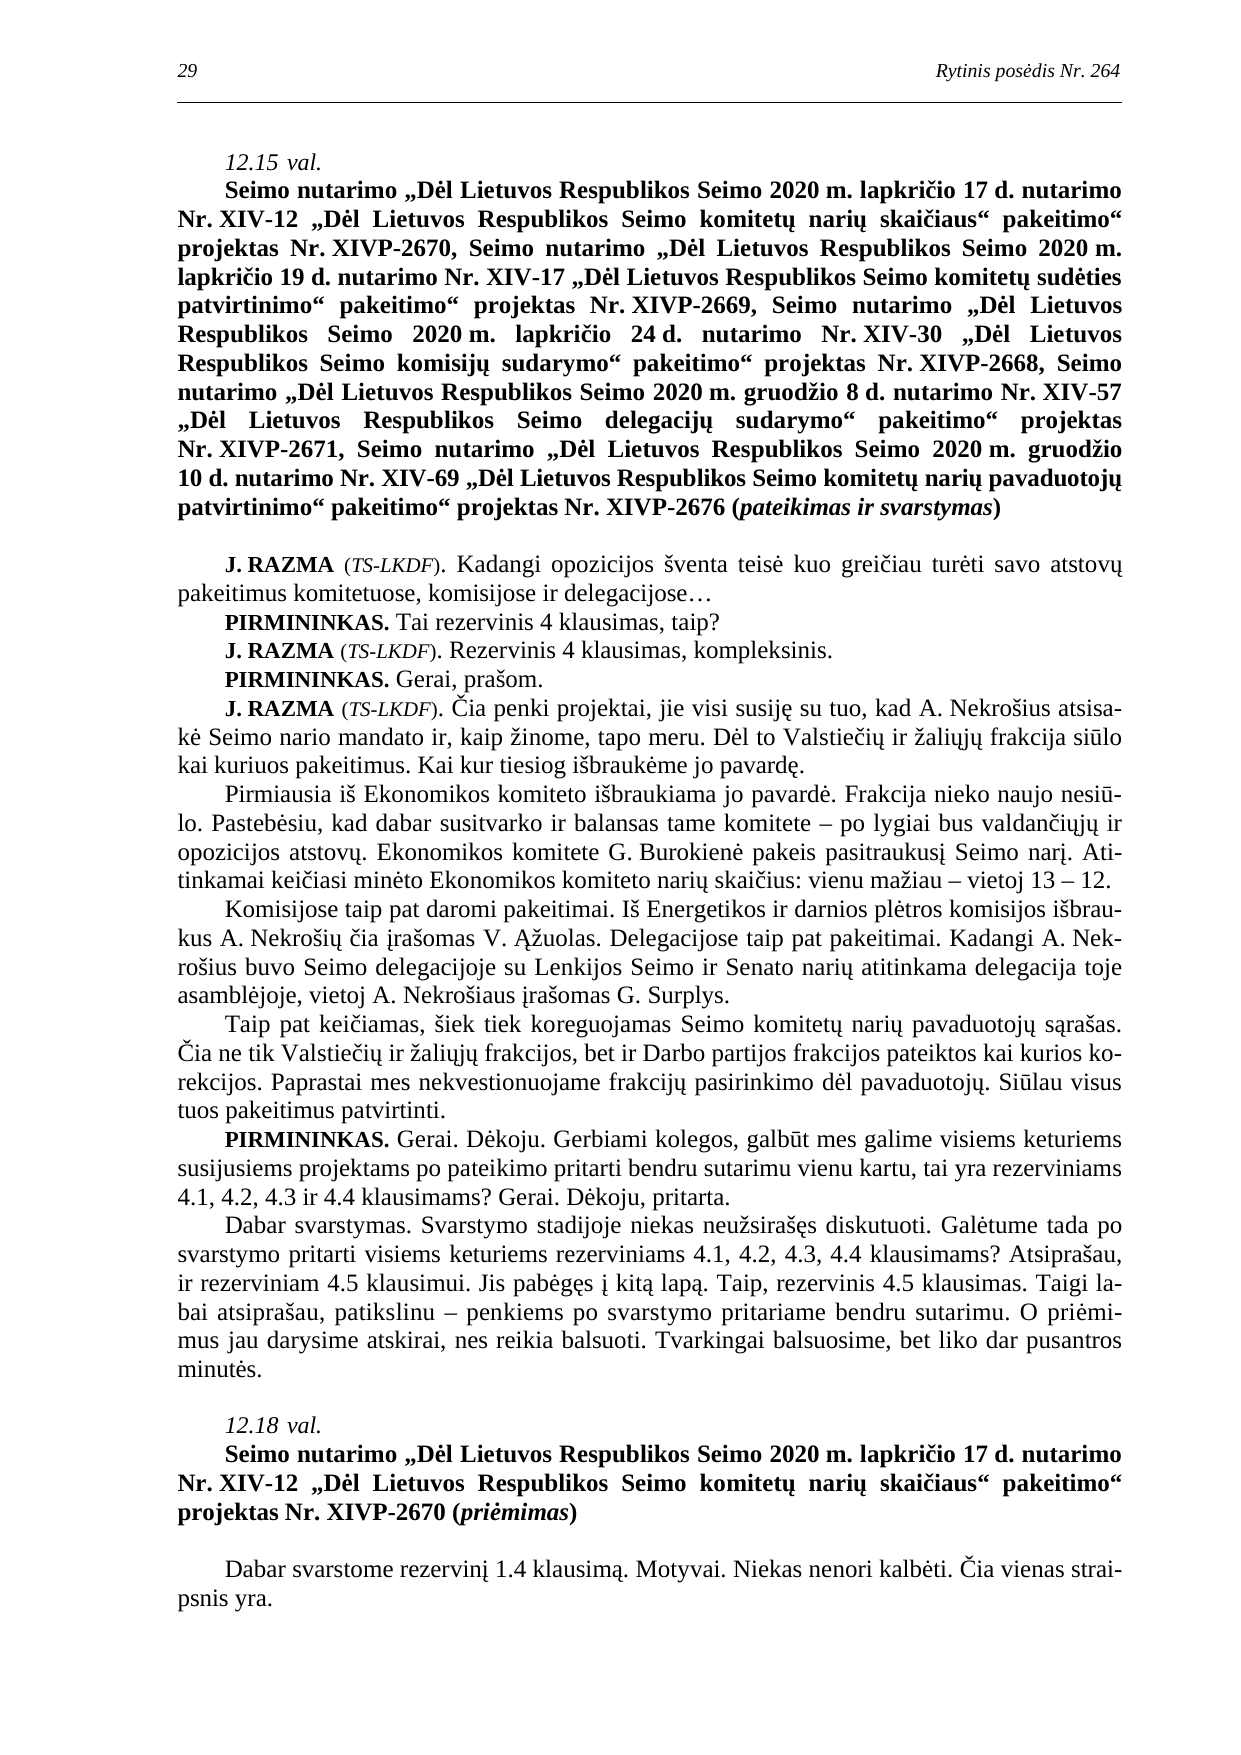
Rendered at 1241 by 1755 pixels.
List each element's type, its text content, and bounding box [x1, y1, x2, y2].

text PIRMININKAS. Tai re­zer­vi­nis 4 klau­si­mas, taip? [177, 607, 1122, 635]
text PIRMININKAS. Ge­rai. Dė­ko­ju. Ger­bia­mi ko­le­gos, gal­būt mes ga­li­me vi­siems ke­tu­riems su­si­ju­siems pro­jek­tams po pa­tei­ki­mo pri­tar­ti ben­dru su­ta­ri­mu vie­nu kar­tu, tai yra re­zer­vi­niams 4.1, 4.2, 4.3 ir 4.4 klau­si­mams? Ge­rai. Dė­ko­ju, pri­tar­ta. [177, 1124, 1122, 1210]
text J. RAZMA (TS-LKDF). Ka­dan­gi opo­zi­ci­jos šven­ta tei­sė kuo grei­čiau tu­rė­ti sa­vo at­sto­vų pa­kei­ti­mus ko­mi­te­tuo­se, ko­mi­si­jo­se ir de­le­ga­ci­jo­se… [177, 549, 1122, 607]
text Da­bar svars­ty­mas. Svars­ty­mo sta­di­jo­je nie­kas ne­už­si­ra­šęs dis­ku­tuo­ti. Ga­lė­tu­me ta­da po svars­ty­mo pri­tar­ti vi­siems ke­tu­riems re­zer­vi­niams 4.1, 4.2, 4.3, 4.4 klau­si­mams? At­si­pra­šau, ir re­zer­vi­niam 4.5 klau­si­mui. Jis pa­bė­gęs į ki­tą la­pą. Taip, re­zer­vi­nis 4.5 klau­si­mas. Tai­gi la­bai at­si­pra­šau, pa­tiks­li­nu – pen­kiems po svars­ty­mo pri­ta­ria­me ben­dru su­ta­ri­mu. O pri­ėmi­mus jau da­ry­si­me at­ski­rai, nes rei­kia bal­suo­ti. Tvar­kin­gai bal­suo­si­me, bet li­ko dar pus­an­tros mi­nu­tės. [177, 1210, 1122, 1383]
text Ko­mi­si­jo­se taip pat da­ro­mi pa­kei­ti­mai. Iš Ener­ge­ti­kos ir dar­nios plėt­ros ko­mi­si­jos iš­brau­kus A. Ne­kro­šių čia įra­šo­mas V. Ąžuo­las. De­le­ga­ci­jo­se taip pat pa­kei­ti­mai. Ka­dan­gi A. Ne­k­ro­šius bu­vo Sei­mo de­le­ga­ci­jo­je su Len­ki­jos Sei­mo ir Se­na­to na­rių ati­tin­ka­ma de­le­ga­ci­ja to­je asam­blė­jo­je, vie­toj A. Ne­kro­šiaus įra­šo­mas G. Sur­plys. [177, 894, 1122, 1009]
text Taip pat kei­čia­mas, šiek tiek ko­re­guo­ja­mas Sei­mo ko­mi­te­tų na­rių pa­va­duo­to­jų są­ra­šas. Čia ne tik Vals­tie­čių ir ža­lių­jų frak­ci­jos, bet ir Dar­bo par­ti­jos frak­ci­jos pa­teik­tos kai ku­rios ko­rek­ci­jos. Pa­pras­tai mes ne­kves­tio­nuo­ja­me frak­ci­jų pa­si­rin­ki­mo dėl pa­va­duo­to­jų. Siū­lau vi­sus tuos pa­kei­ti­mus pa­tvir­tin­ti. [177, 1009, 1122, 1124]
text PIRMININKAS. Ge­rai, pra­šom. [177, 664, 1122, 693]
text Sei­mo nu­ta­ri­mo „Dėl Lie­tu­vos Res­pub­li­kos Sei­mo 2020 m. lap­kri­čio 17 d. nu­ta­ri­mo Nr. XIV-12 „Dėl Lie­tu­vos Res­pub­li­kos Sei­mo ko­mi­te­tų na­rių skai­čiaus“ pa­kei­ti­mo“ projek­tas Nr. XIVP-2670, Sei­mo nu­ta­ri­mo „Dėl Lie­tu­vos Res­pub­li­kos Sei­mo 2020 m. lap­kri­čio 19 d. nu­ta­ri­mo Nr. XIV-17 „Dėl Lie­tu­vos Res­pub­li­kos Sei­mo ko­mi­te­tų su­dė­ties pa­tvir­ti­ni­mo“ pa­kei­ti­mo“ pro­jek­tas Nr. XIVP-2669, Sei­mo nu­ta­ri­mo „Dėl Lie­tu­vos Respub­li­kos Sei­mo 2020 m. lap­kri­čio 24 d. nu­ta­ri­mo Nr. XIV-30 „Dėl Lie­tu­vos Respubli­kos Sei­mo ko­mi­si­jų su­da­ry­mo“ pa­kei­ti­mo“ pro­jek­tas Nr. XIVP-2668, Sei­mo nu­ta­ri­mo „Dėl Lie­tu­vos Res­pub­li­kos Sei­mo 2020 m. gruo­džio 8 d. nu­ta­ri­mo Nr. XIV-57 „Dėl Lie­tu­vos Res­pub­li­kos Sei­mo de­le­ga­ci­jų su­da­ry­mo“ pa­kei­ti­mo“ pro­jek­tas Nr. XIVP-2671, Sei­mo nu­ta­ri­mo „Dėl Lie­tu­vos Res­pub­li­kos Sei­mo 2020 m. gruo­džio 10 d. nu­ta­ri­mo Nr. XIV-69 „Dėl Lie­tu­vos Res­pub­li­kos Sei­mo ko­mi­te­tų na­rių pa­va­duo­to­jų pa­tvir­ti­ni­mo“ pa­kei­ti­mo“ pro­jek­tas Nr. XIVP-2676 (pa­tei­ki­mas ir svars­ty­mas) [177, 175, 1122, 520]
text 12.18 val. [224, 1412, 1122, 1439]
text Da­bar svars­to­me re­zer­vi­nį 1.4 klau­si­mą. Mo­ty­vai. Nie­kas ne­no­ri kal­bė­ti. Čia vie­nas strai­ps­nis yra. [177, 1554, 1122, 1612]
text Pir­miau­sia iš Eko­no­mi­kos ko­mi­te­to iš­brau­kia­ma jo pa­var­dė. Frak­ci­ja nie­ko nau­jo ne­siū­lo. Pa­ste­bė­siu, kad da­bar su­si­tvar­ko ir ba­lan­sas ta­me ko­mi­te­te – po ly­giai bus val­dan­čių­jų ir opo­zi­ci­jos at­sto­vų. Eko­no­mi­kos ko­mi­te­te G. Bu­ro­kie­nė pa­keis pa­si­trau­ku­sį Sei­mo na­rį. Ati­tin­ka­mai kei­čia­si mi­nė­to Eko­no­mi­kos ko­mi­te­to na­rių skai­čius: vie­nu ma­žiau – vie­toj 13 – 12. [177, 779, 1122, 894]
text J. RAZMA (TS-LKDF). Re­zer­vi­nis 4 klau­si­mas, kom­plek­si­nis. [177, 635, 1122, 664]
text 12.15 val. [224, 148, 1122, 175]
text Sei­mo nu­ta­ri­mo „Dėl Lie­tu­vos Res­pub­li­kos Sei­mo 2020 m. lap­kri­čio 17 d. nu­ta­ri­mo Nr. XIV-12 „Dėl Lie­tu­vos Res­pub­li­kos Sei­mo ko­mi­te­tų na­rių skai­čiaus“ pa­kei­ti­mo“ projek­tas Nr. XIVP-2670 (pri­ėmi­mas) [177, 1439, 1122, 1525]
text J. RAZMA (TS-LKDF). Čia pen­ki pro­jek­tai, jie vi­si su­si­ję su tuo, kad A. Ne­kro­šius at­si­sa­kė Sei­mo na­rio man­da­to ir, kaip ži­no­me, ta­po me­ru. Dėl to Vals­tie­čių ir ža­lių­jų frak­ci­ja siū­lo kai ku­riuos pa­kei­ti­mus. Kai kur tie­siog iš­brau­kė­me jo pa­var­dę. [177, 693, 1122, 779]
